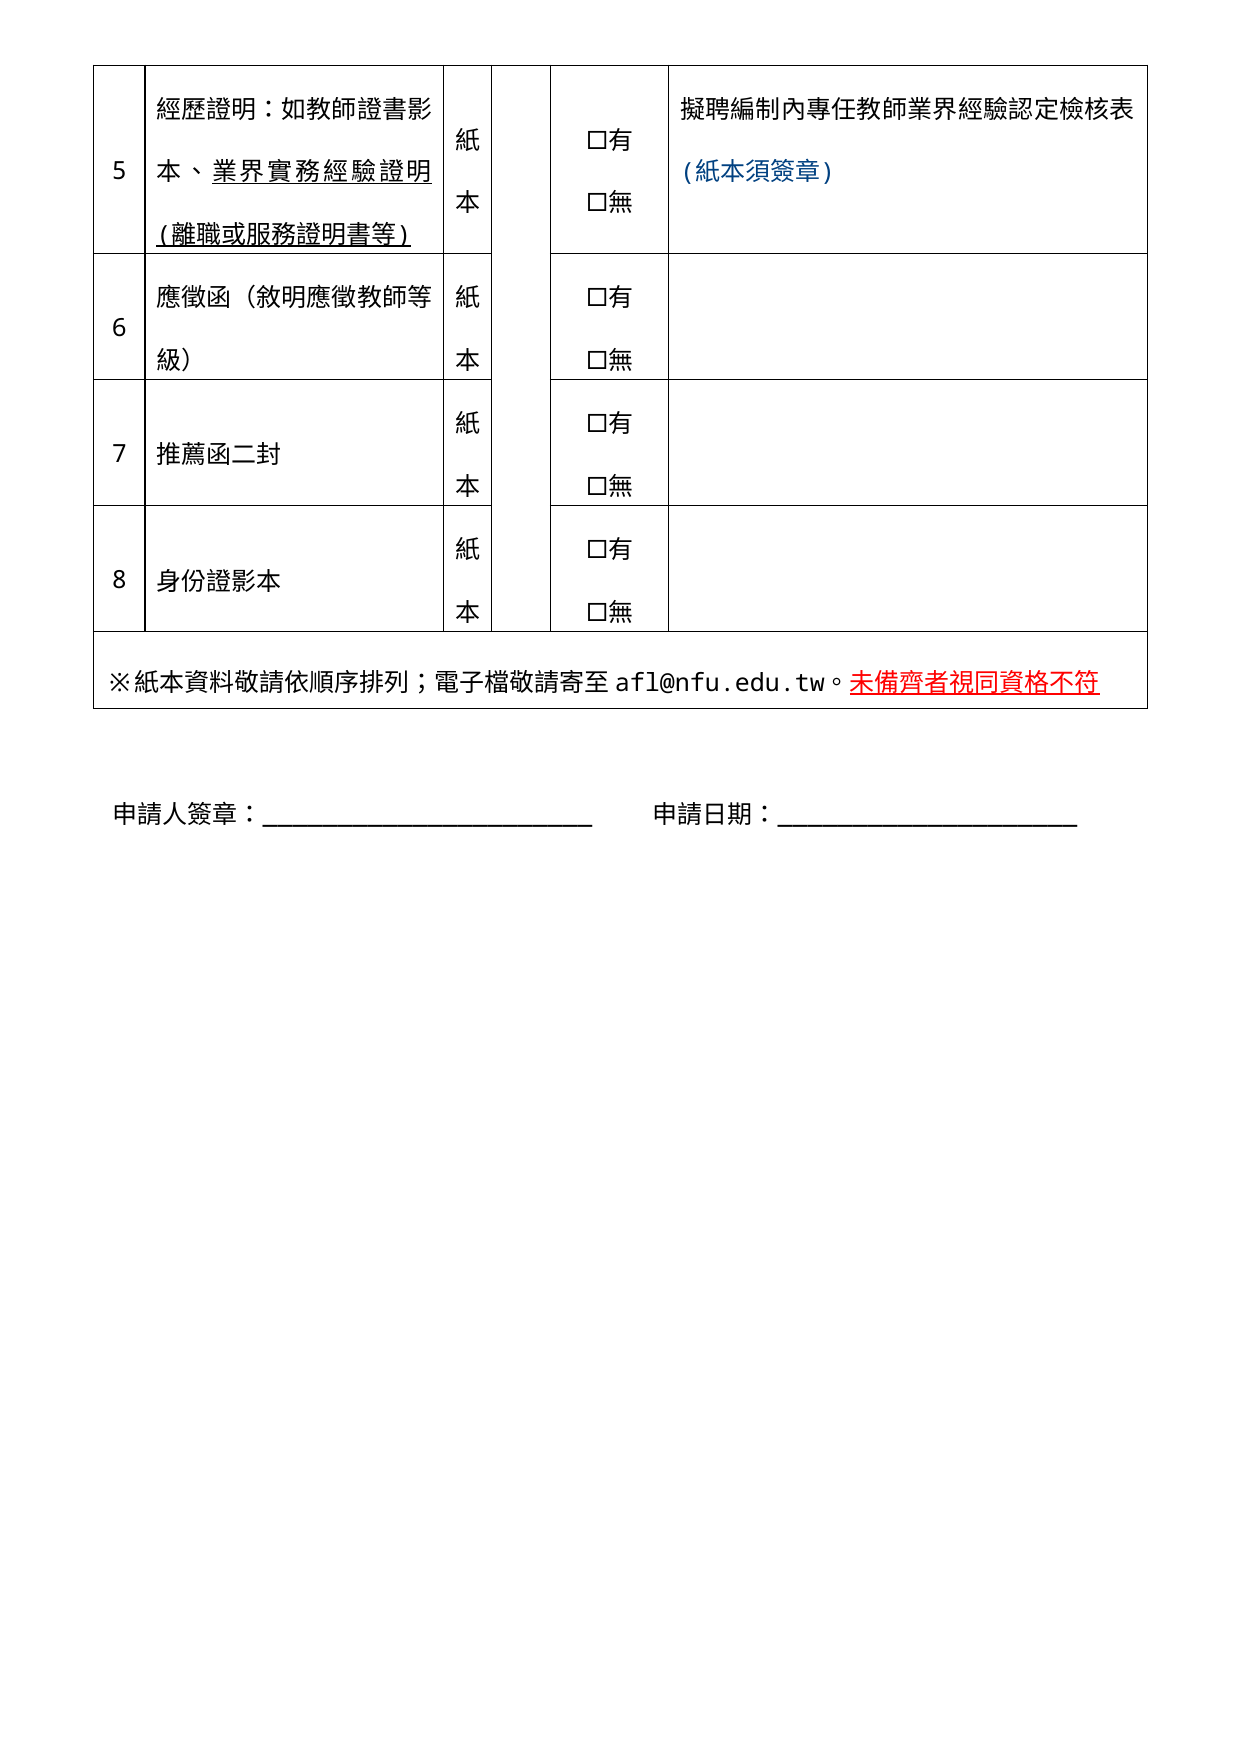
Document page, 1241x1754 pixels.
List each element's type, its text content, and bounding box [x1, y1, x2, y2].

table_cell 紙本 [444, 380, 491, 505]
table_cell 紙本 [444, 506, 491, 631]
table_cell 有 無 [551, 380, 668, 505]
table_cell [669, 506, 1147, 631]
table_cell [669, 380, 1147, 505]
table_cell 擬聘編制內專任教師業界經驗認定檢核表(紙本須簽章) [669, 66, 1147, 253]
table_cell 身份證影本 [146, 506, 443, 631]
table_cell 8 [94, 506, 144, 631]
text 申請人簽章：______________________ 申請日期：____________________ [112, 771, 1128, 834]
table_cell [669, 254, 1147, 379]
table_cell 推薦函二封 [146, 380, 443, 505]
table_cell 有 無 [551, 254, 668, 379]
table_cell 紙本 [444, 254, 491, 379]
table_cell 有 無 [551, 506, 668, 631]
table_cell [492, 66, 550, 631]
table_cell 有 無 [551, 66, 668, 253]
table_cell 經歷證明：如教師證書影本、業界實務經驗證明(離職或服務證明書等) [146, 66, 443, 253]
table_cell 紙本 [444, 66, 491, 253]
table_cell 5 [94, 66, 144, 253]
table_cell 應徵函（敘明應徵教師等級） [146, 254, 443, 379]
table_cell 7 [94, 380, 144, 505]
table_cell 6 [94, 254, 144, 379]
table_cell ※紙本資料敬請依順序排列；電子檔敬請寄至afl@nfu.edu.tw。未備齊者視同資格不符 [94, 632, 1147, 708]
